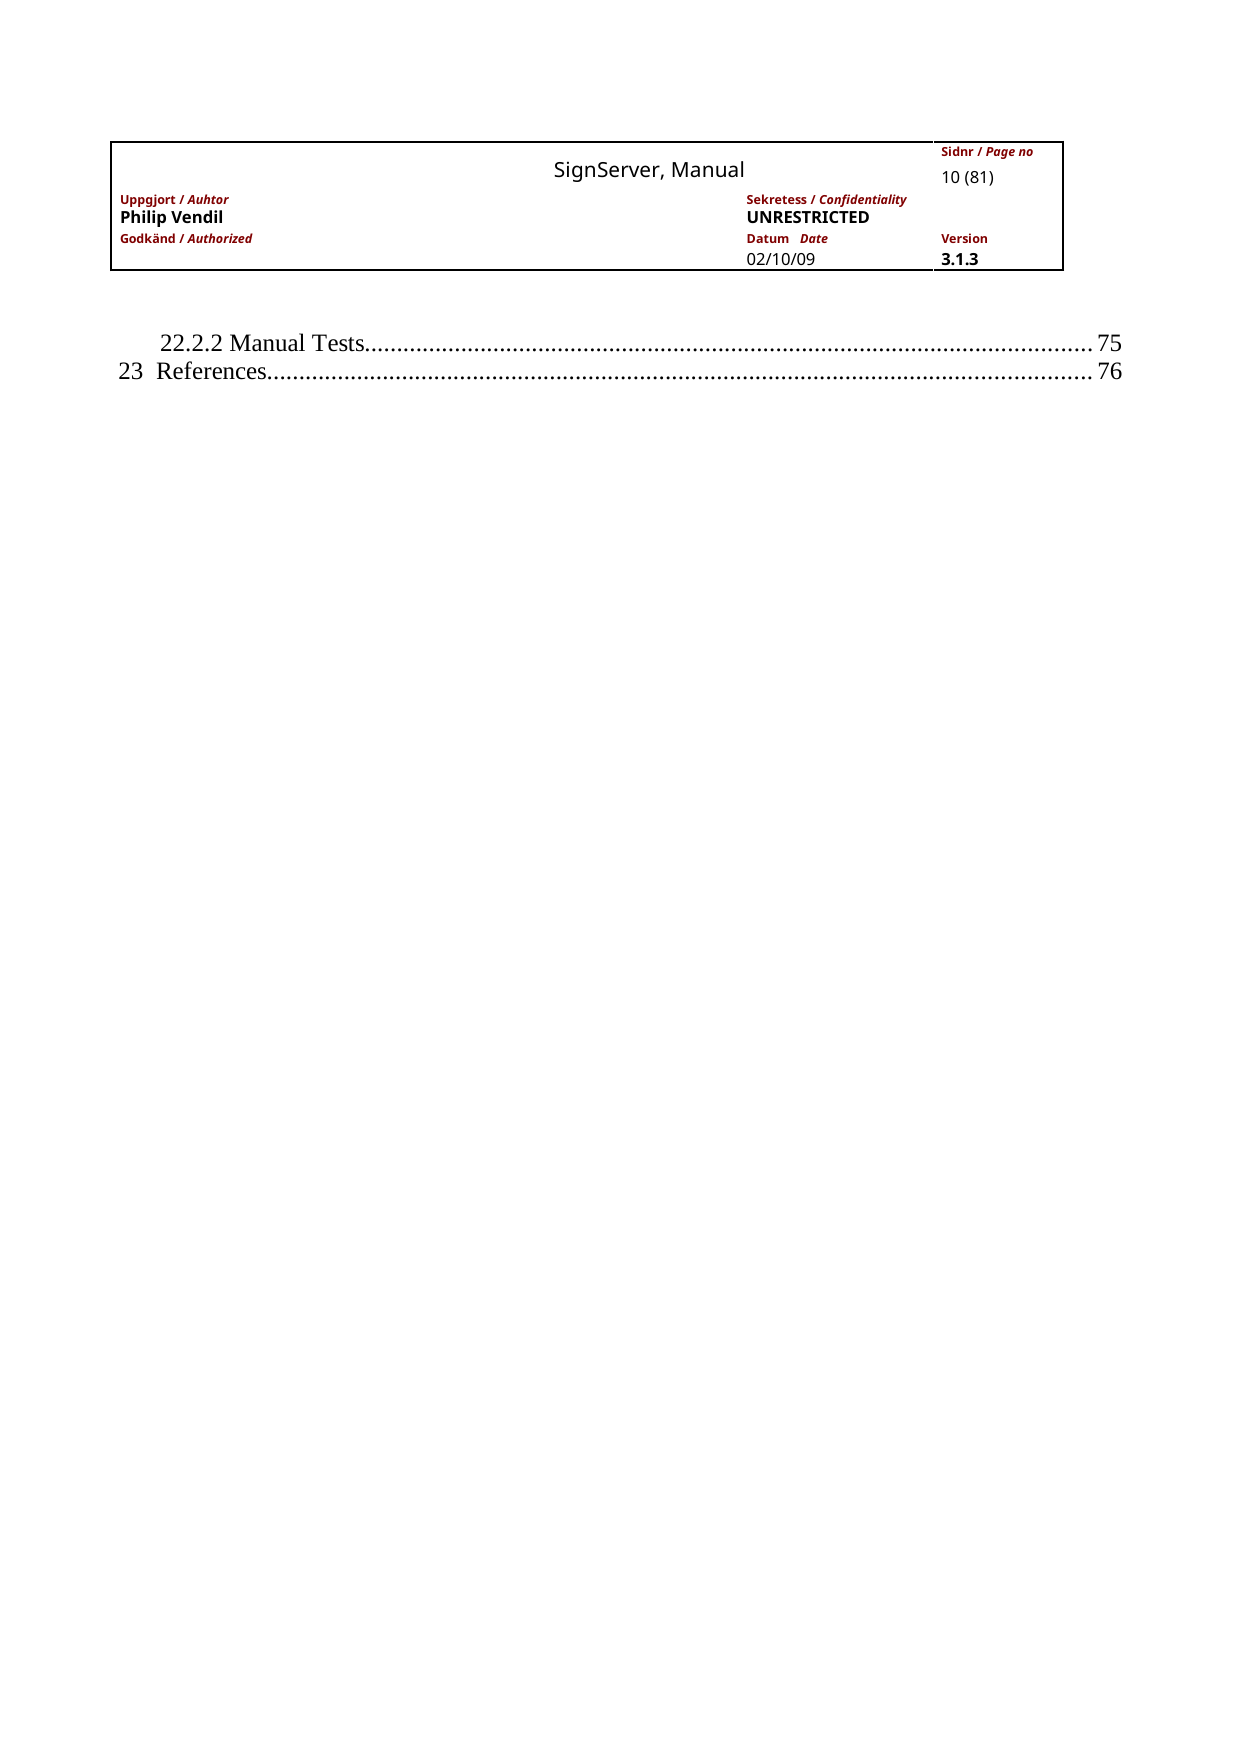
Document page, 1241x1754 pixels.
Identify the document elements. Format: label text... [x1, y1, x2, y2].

text 23 References 76 [118, 357, 1122, 385]
text 22.2.2 Manual Tests 75 [160, 329, 1122, 357]
